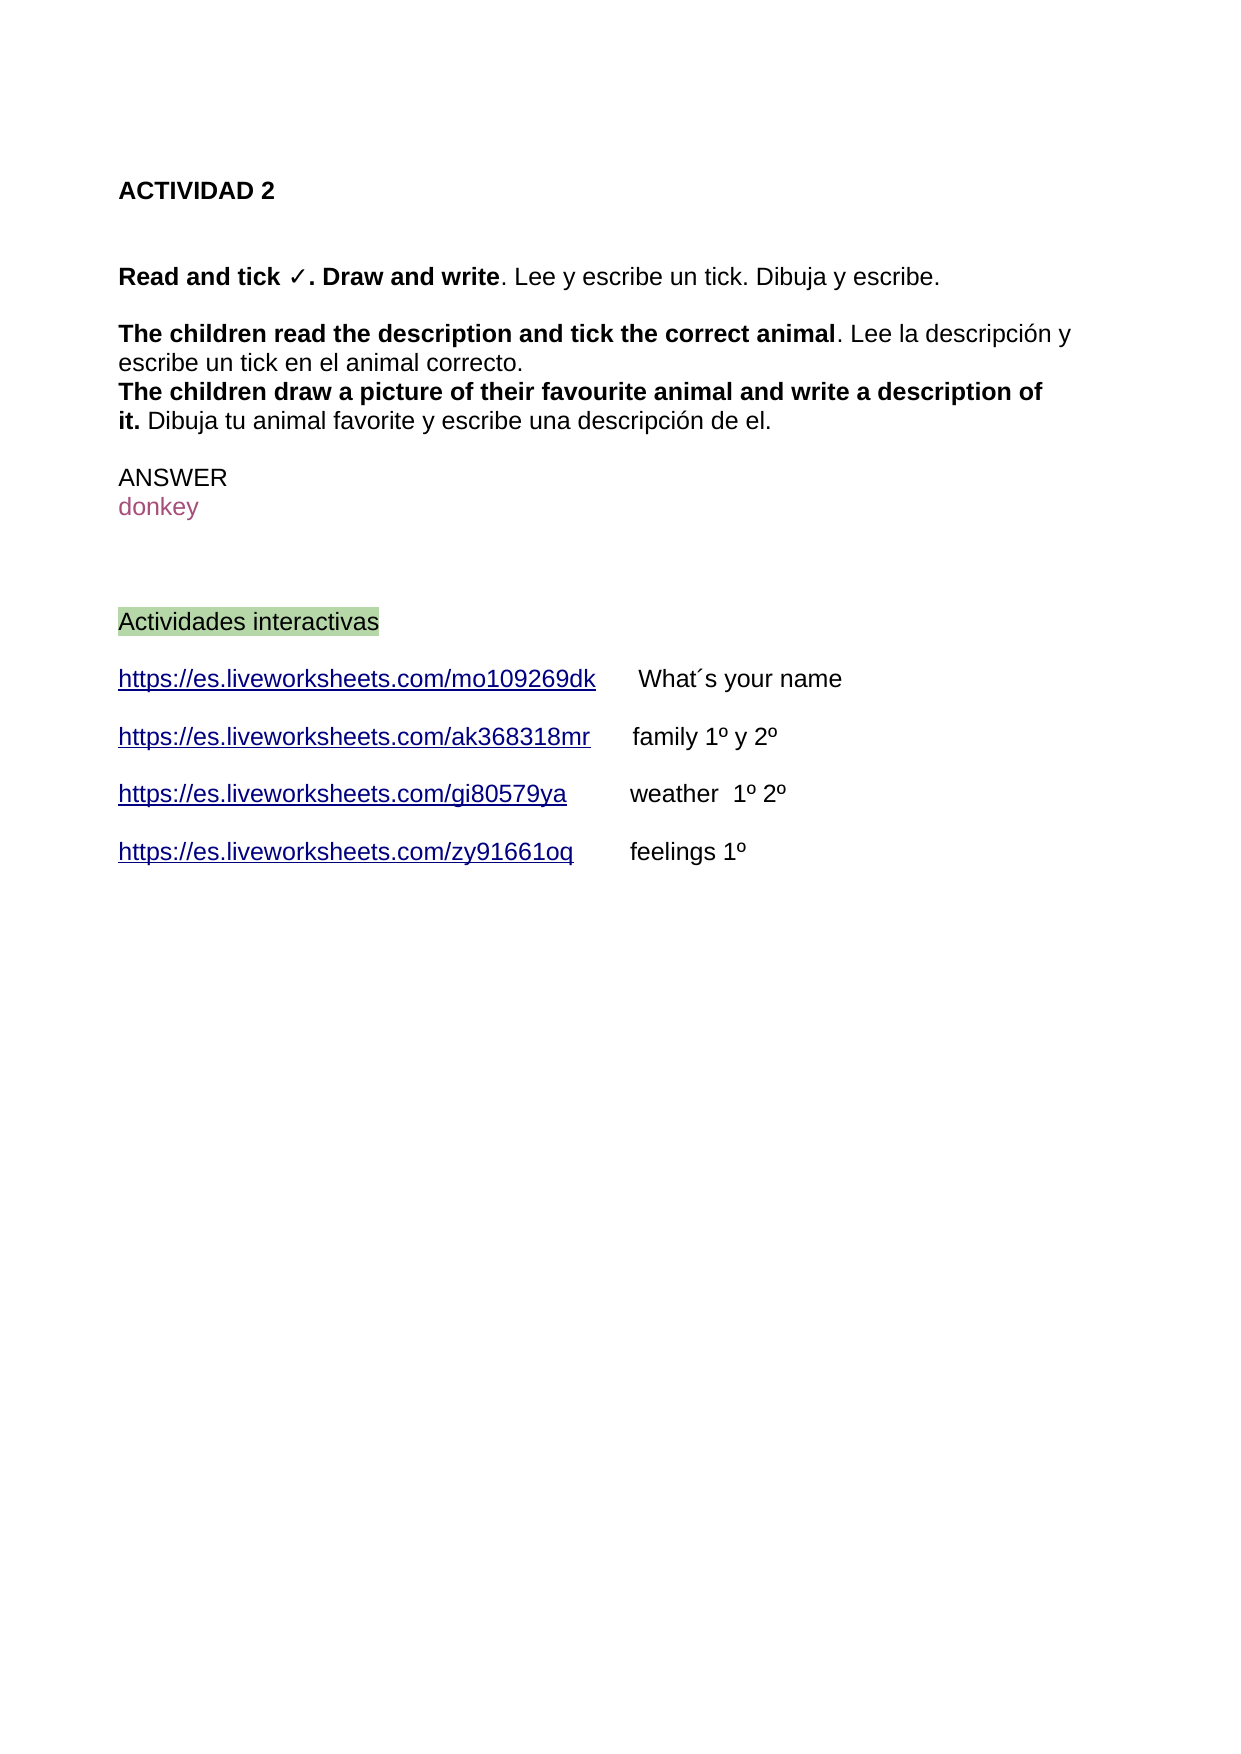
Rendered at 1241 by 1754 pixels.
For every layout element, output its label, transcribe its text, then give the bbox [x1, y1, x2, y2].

text Actividades interactivas [118, 521, 1122, 636]
text ANSWER [118, 434, 1122, 492]
text https://es.liveworksheets.com/gi80579ya weather 1º 2º [118, 751, 1122, 808]
text The children read the description and tick the correct animal. Lee la descripción y escribe un tick en el animal correcto. [118, 291, 1122, 377]
text https://es.liveworksheets.com/zy91661oq feelings 1º [118, 837, 1122, 866]
text https://es.liveworksheets.com/mo109269dk What´s your name [118, 636, 1122, 693]
text The children draw a picture of their favourite animal and write a description of it. Dibuja tu animal favorite y escribe una descripción de el. [118, 377, 1122, 434]
text ACTIVIDAD 2 [118, 118, 1122, 204]
text https://es.liveworksheets.com/ak368318mr family 1º y 2º [118, 693, 1122, 751]
text donkey [118, 492, 1122, 521]
text Read and tick ✓. Draw and write. Lee y escribe un tick. Dibuja y escribe. [118, 204, 1122, 291]
